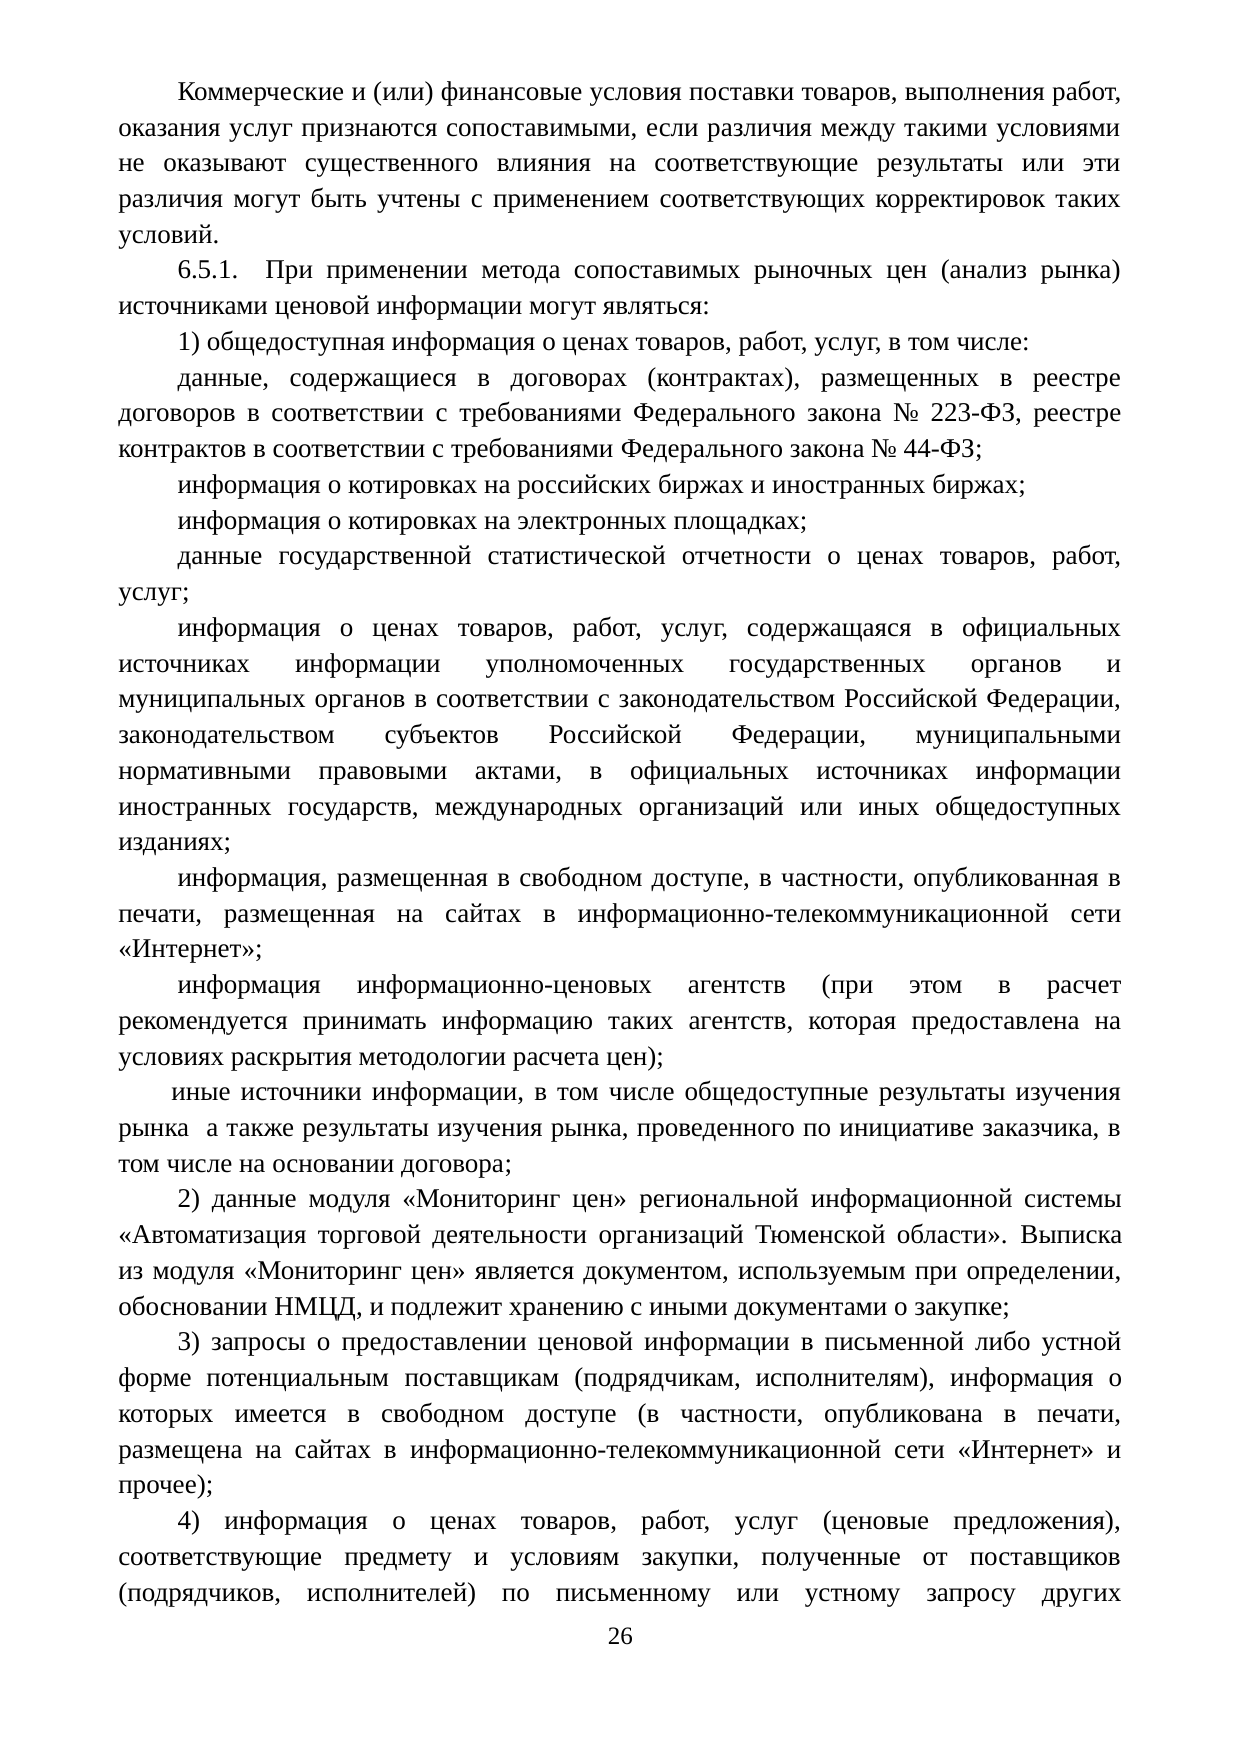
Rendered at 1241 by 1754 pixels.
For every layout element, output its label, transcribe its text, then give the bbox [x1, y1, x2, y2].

text 2) данные модуля «Мониторинг цен» региональной информационной системы «Автоматизация торговой деятельности организаций Тюменской области». Выписка из модуля «Мониторинг цен» является документом, используемым при определении, обосновании НМЦД, и подлежит хранению с иными документами о закупке; [118, 1183, 1122, 1321]
text Коммерческие и (или) финансовые условия поставки товаров, выполнения работ, оказания услуг признаются сопоставимыми, если различия между такими условиями не оказывают существенного влияния на соответствующие результаты или эти различия могут быть учтены с применением соответствующих корректировок таких условий. [118, 75, 1122, 249]
text данные, содержащиеся в договорах (контрактах), размещенных в реестре договоров в соответствии с требованиями Федерального закона № 223-ФЗ, реестре контрактов в соответствии с требованиями Федерального закона № 44-ФЗ; [118, 361, 1122, 463]
text иные источники информации, в том числе общедоступные результаты изучения рынка а также результаты изучения рынка, проведенного по инициативе заказчика, в том числе на основании договора; [118, 1075, 1122, 1178]
text информация о котировках на электронных площадках; [118, 504, 1122, 535]
text 1) общедоступная информация о ценах товаров, работ, услуг, в том числе: [118, 325, 1122, 356]
text 4) информация о ценах товаров, работ, услуг (ценовые предложения), соответствующие предмету и условиям закупки, полученные от поставщиков (подрядчиков, исполнителей) по письменному или устному запросу других [118, 1504, 1122, 1607]
text 6.5.1. При применении метода сопоставимых рыночных цен (анализ рынка) источниками ценовой информации могут являться: [118, 254, 1122, 321]
text информация о котировках на российских биржах и иностранных биржах; [118, 468, 1122, 499]
text информация о ценах товаров, работ, услуг, содержащаяся в официальных источниках информации уполномоченных государственных органов и муниципальных органов в соответствии с законодательством Российской Федерации, законодательством субъектов Российской Федерации, муниципальными нормативными правовыми актами, в официальных источниках информации иностранных государств, международных организаций или иных общедоступных изданиях; [118, 611, 1122, 856]
text информация информационно-ценовых агентств (при этом в расчет рекомендуется принимать информацию таких агентств, которая предоставлена на условиях раскрытия методологии расчета цен); [118, 968, 1122, 1071]
text 3) запросы о предоставлении ценовой информации в письменной либо устной форме потенциальным поставщикам (подрядчикам, исполнителям), информация о которых имеется в свободном доступе (в частности, опубликована в печати, размещена на сайтах в информационно-телекоммуникационной сети «Интернет» и прочее); [118, 1326, 1122, 1499]
text данные государственной статистической отчетности о ценах товаров, работ, услуг; [118, 539, 1122, 606]
text информация, размещенная в свободном доступе, в частности, опубликованная в печати, размещенная на сайтах в информационно-телекоммуникационной сети «Интернет»; [118, 861, 1122, 964]
